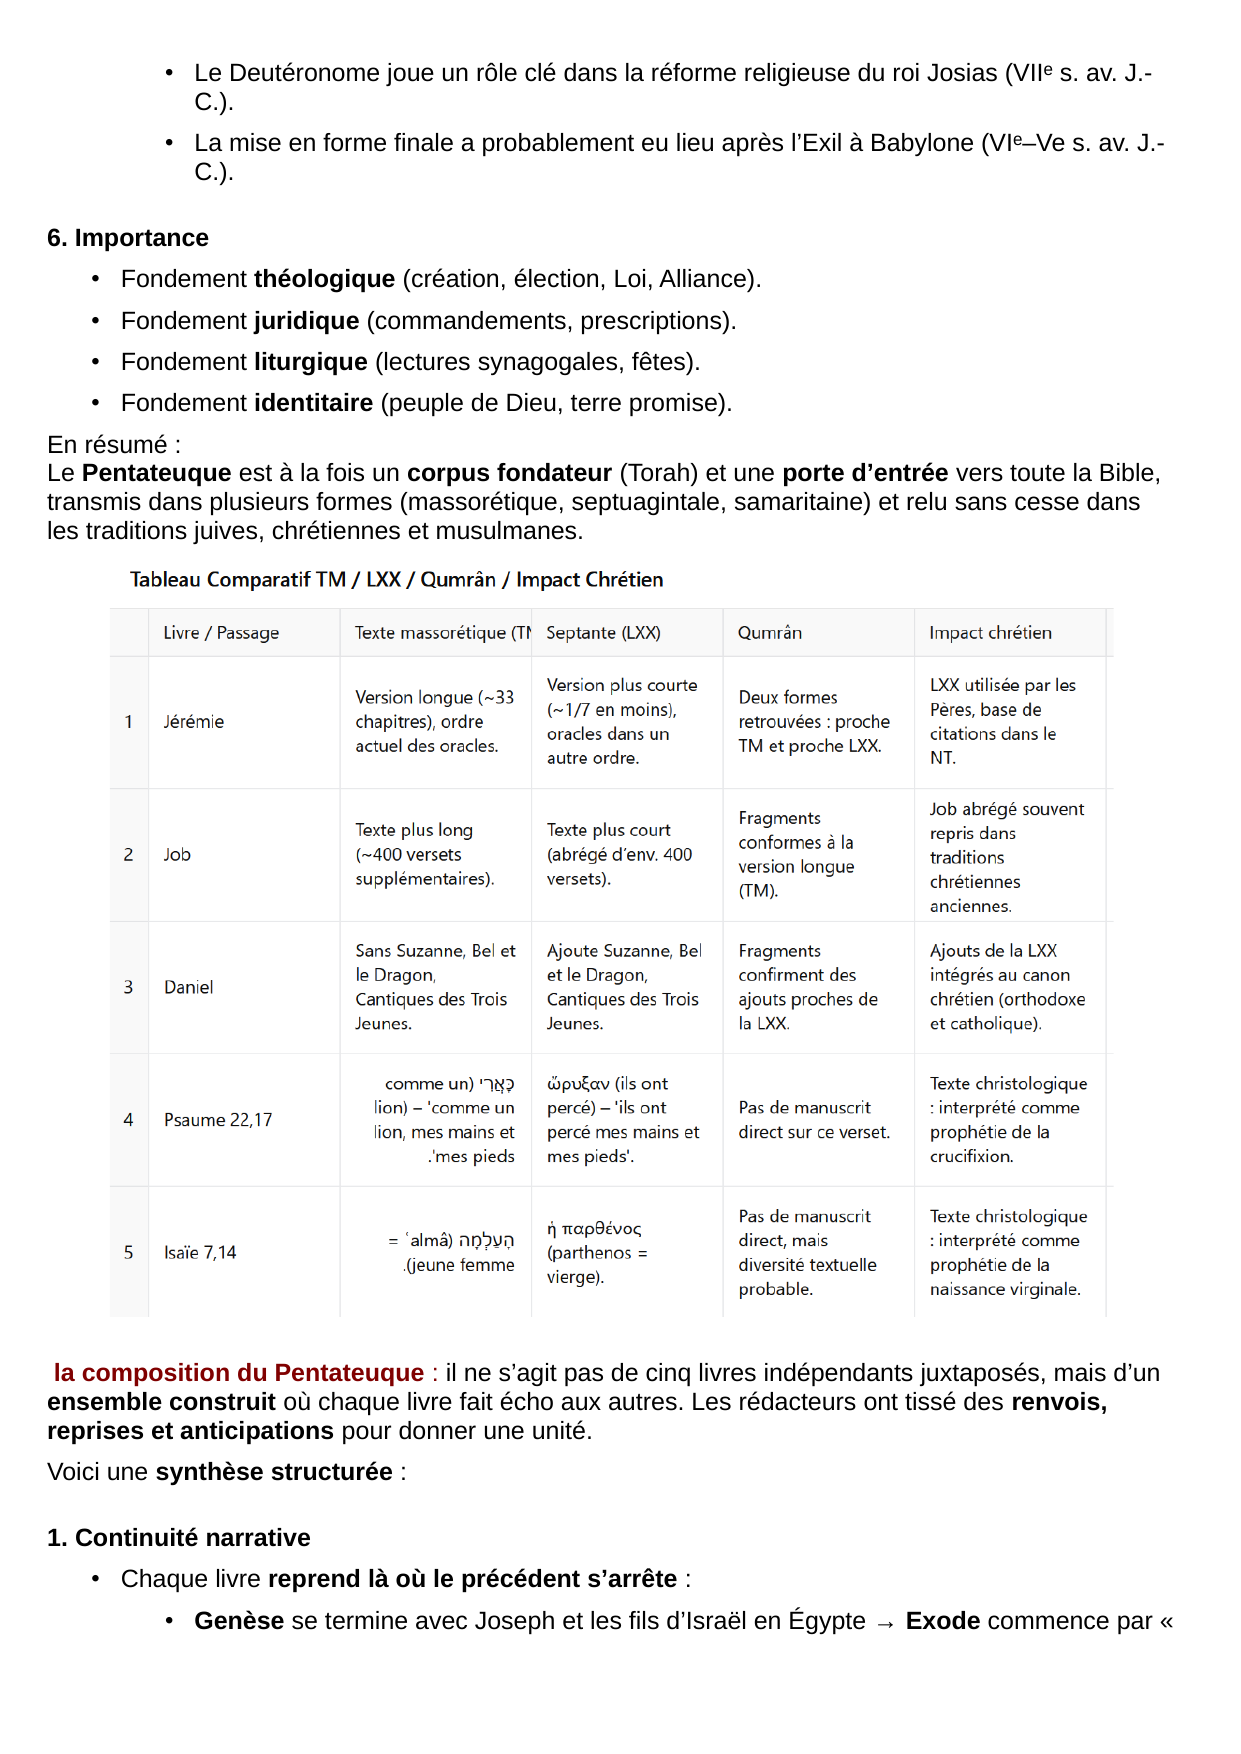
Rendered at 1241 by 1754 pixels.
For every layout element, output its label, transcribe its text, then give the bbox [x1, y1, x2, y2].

list Fondement théologique (création, élection, Loi, Alliance). [91, 264, 1177, 293]
list Fondement juridique (commandements, prescriptions). [91, 306, 1177, 334]
subtitle 6. Importance [47, 223, 1177, 252]
list Genèse se termine avec Joseph et les fils d’Israël en Égypte → Exode commence par « [165, 1606, 1177, 1634]
list Le Deutéronome joue un rôle clé dans la réforme religieuse du roi Josias (VIIᵉ s. av. J.-C.). [165, 58, 1177, 115]
list Fondement identitaire (peuple de Dieu, terre promise). [91, 388, 1177, 417]
list Chaque livre reprend là où le précédent s’arrête : [91, 1564, 1177, 1593]
list Fondement liturgique (lectures synagogales, fêtes). [91, 347, 1177, 376]
text En résumé : Le Pentateuque est à la fois un corpus fondateur (Torah) et une porte d’entrée vers toute la Bible, transmis dans plusieurs formes (massorétique, septuagintale, samaritaine) et relu sans cesse dans les traditions juives, chrétiennes et musulmanes. [47, 430, 1177, 545]
list La mise en forme finale a probablement eu lieu après l’Exil à Babylone (VIᵉ–Ve s. av. J.-C.). [165, 128, 1177, 186]
subtitle 1. Continuité narrative [47, 1523, 1177, 1552]
text Voici une synthèse structurée : [47, 1457, 1177, 1486]
text la composition du Pentateuque : il ne s’agit pas de cinq livres indépendants juxtaposés, mais d’un ensemble construit où chaque livre fait écho aux autres. Les rédacteurs ont tissé des renvois, reprises et anticipations pour donner une unité. [47, 1358, 1177, 1444]
